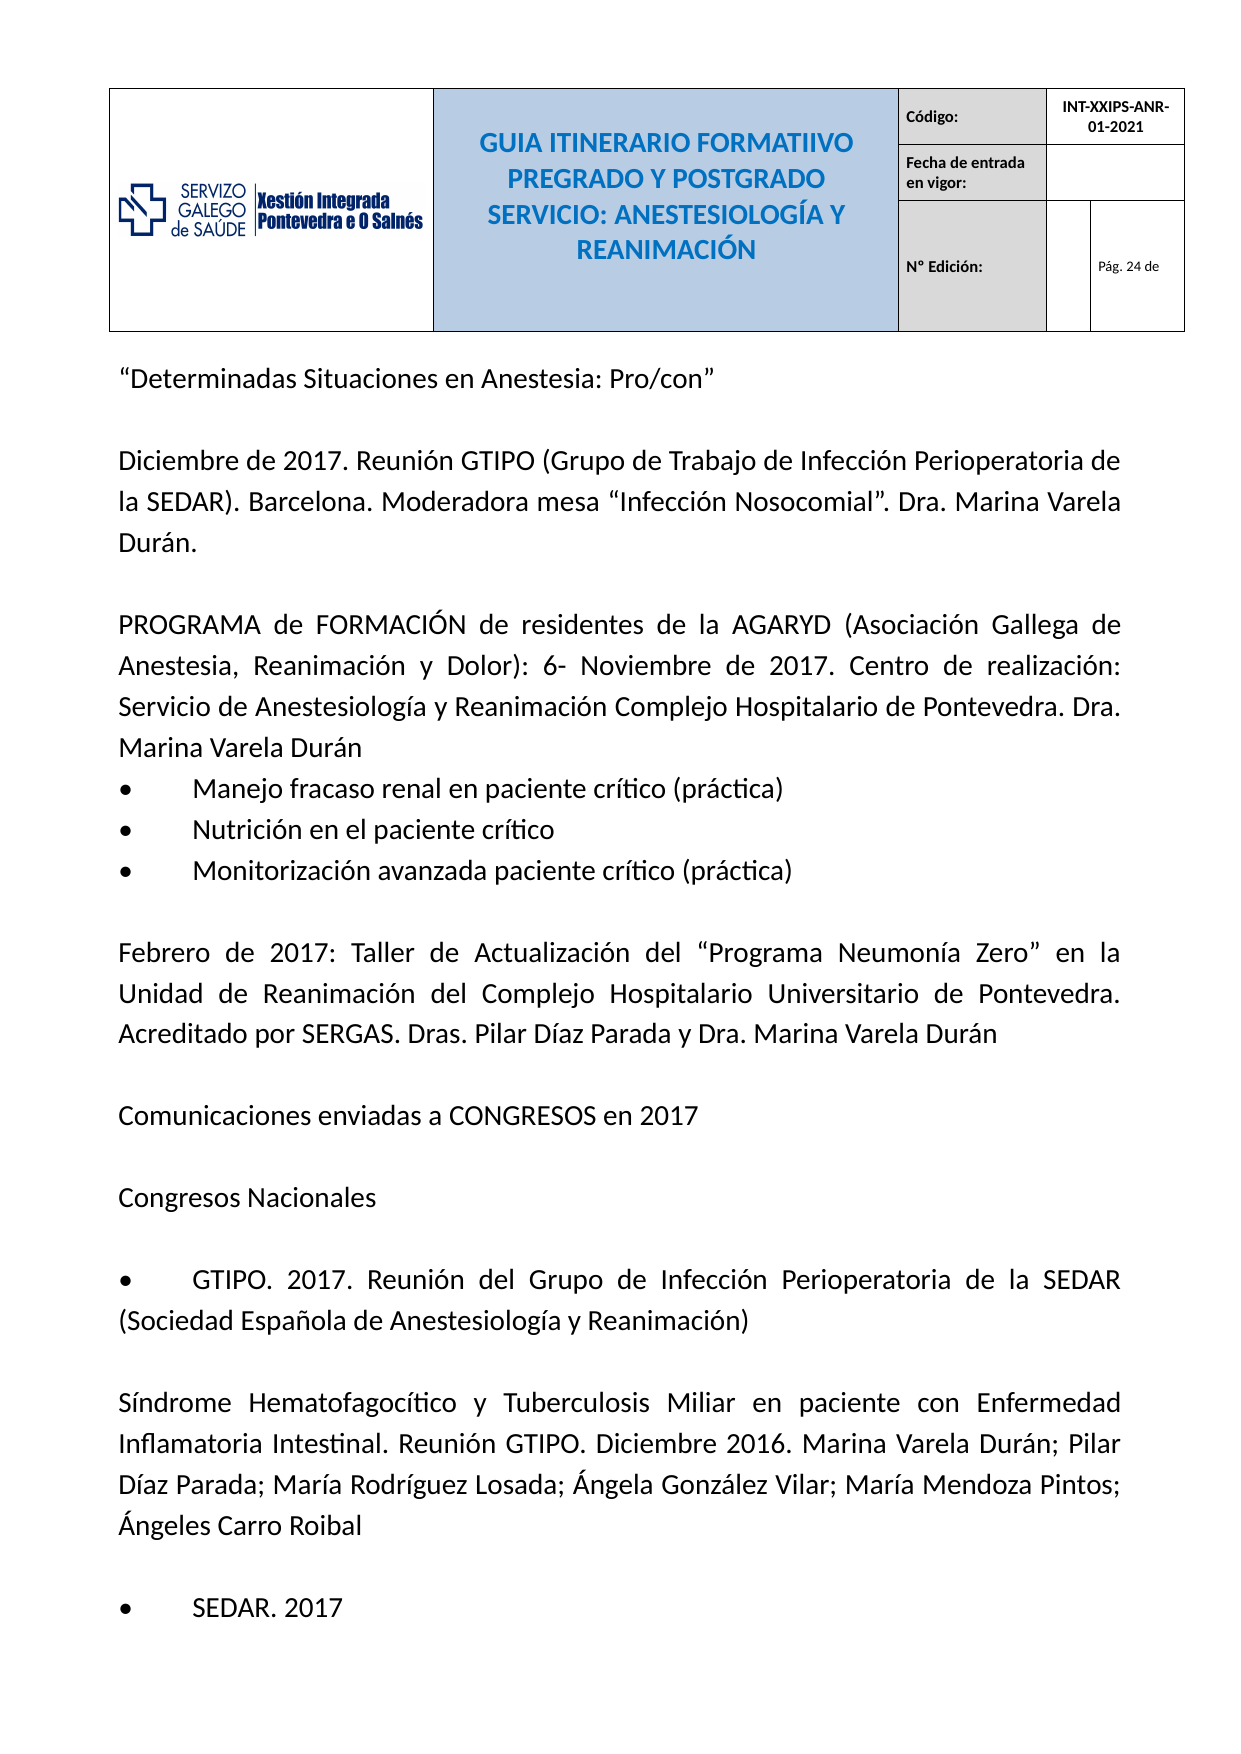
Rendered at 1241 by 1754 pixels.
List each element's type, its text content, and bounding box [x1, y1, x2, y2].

picture [118, 183, 425, 237]
text “Determinadas Situaciones en Anestesia: Pro/con” [118, 361, 1122, 396]
text Síndrome Hematofagocítico y Tuberculosis Miliar en paciente con Enfermedad Inflamatoria Intestinal. Reunión GTIPO. Diciembre 2016. Marina Varela Durán; Pilar Díaz Parada; María Rodríguez Losada; Ángela González Vilar; María Mendoza Pintos; Ángeles Carro Roibal [118, 1384, 1122, 1542]
text • SEDAR. 2017 [118, 1589, 1122, 1624]
text PROGRAMA de FORMACIÓN de residentes de la AGARYD (Asociación Gallega de Anestesia, Reanimación y Dolor): 6- Noviembre de 2017. Centro de realización: Servicio de Anestesiología y Reanimación Complejo Hospitalario de Pontevedra. Dra. Marina Varela Durán [118, 606, 1122, 765]
text • GTIPO. 2017. Reunión del Grupo de Infección Perioperatoria de la SEDAR (Sociedad Española de Anestesiología y Reanimación) [118, 1261, 1122, 1338]
text • Nutrición en el paciente crítico [118, 811, 1122, 847]
text Febrero de 2017: Taller de Actualización del “Programa Neumonía Zero” en la Unidad de Reanimación del Complejo Hospitalario Universitario de Pontevedra. Acreditado por SERGAS. Dras. Pilar Díaz Parada y Dra. Marina Varela Durán [118, 934, 1122, 1051]
text Congresos Nacionales [118, 1179, 1122, 1215]
text • Manejo fracaso renal en paciente crítico (práctica) [118, 770, 1122, 806]
text Comunicaciones enviadas a CONGRESOS en 2017 [118, 1097, 1122, 1133]
text Diciembre de 2017. Reunión GTIPO (Grupo de Trabajo de Infección Perioperatoria de la SEDAR). Barcelona. Moderadora mesa “Infección Nosocomial”. Dra. Marina Varela Durán. [118, 442, 1122, 560]
text • Monitorización avanzada paciente crítico (práctica) [118, 852, 1122, 887]
